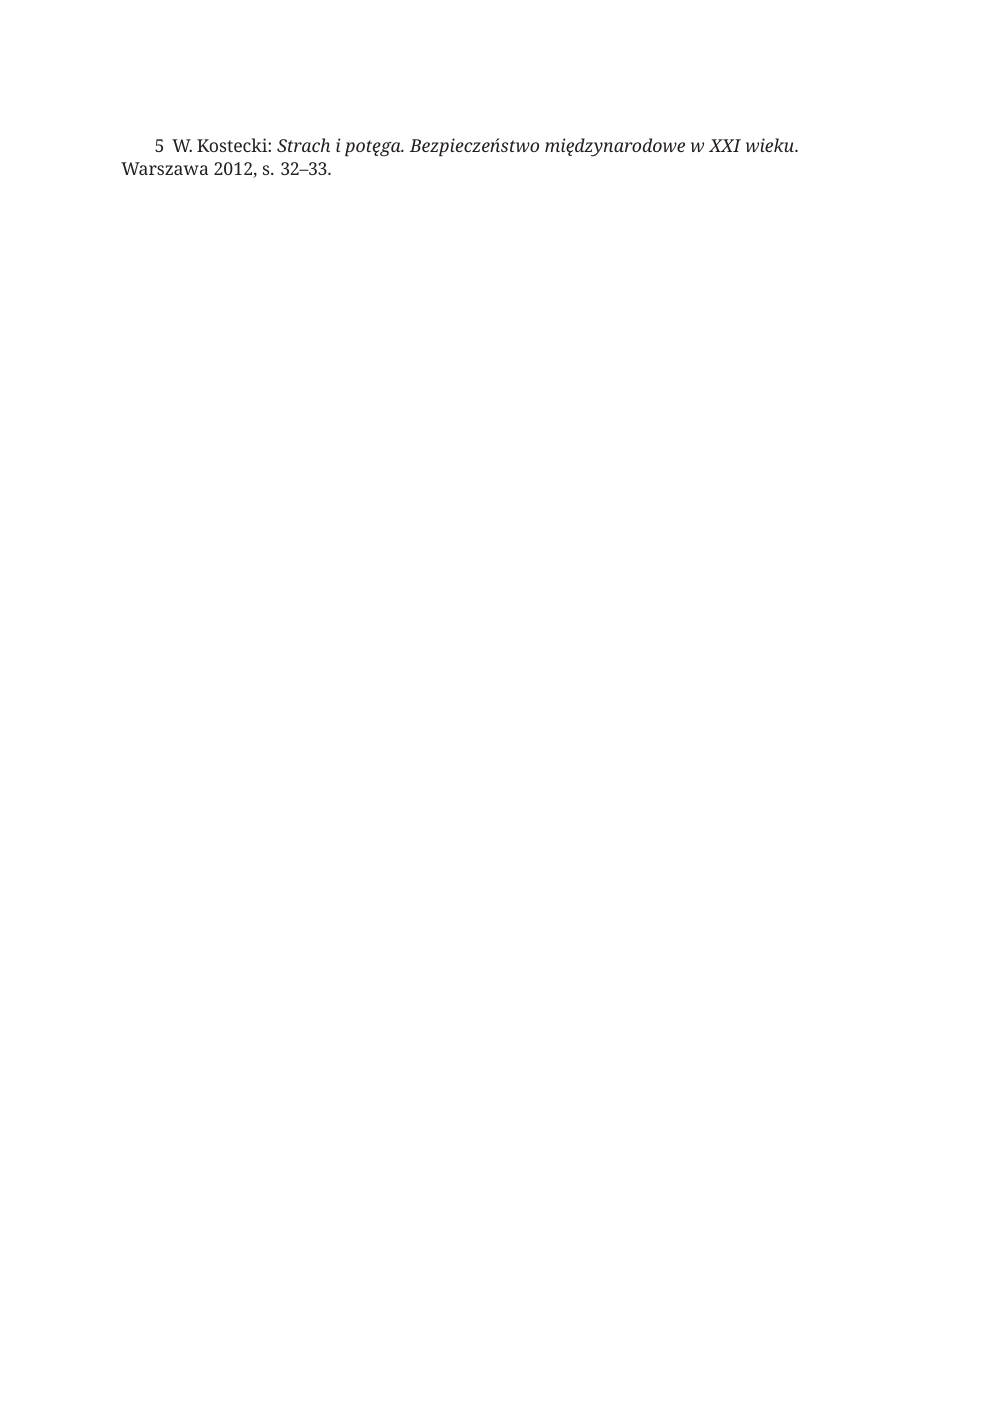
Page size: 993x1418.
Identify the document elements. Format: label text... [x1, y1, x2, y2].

list W. Kostecki: Strach i potęga. Bezpieczeństwo międzynarodowe w XXI wieku. Warszawa 2012, s. 32–33. [121, 134, 839, 180]
